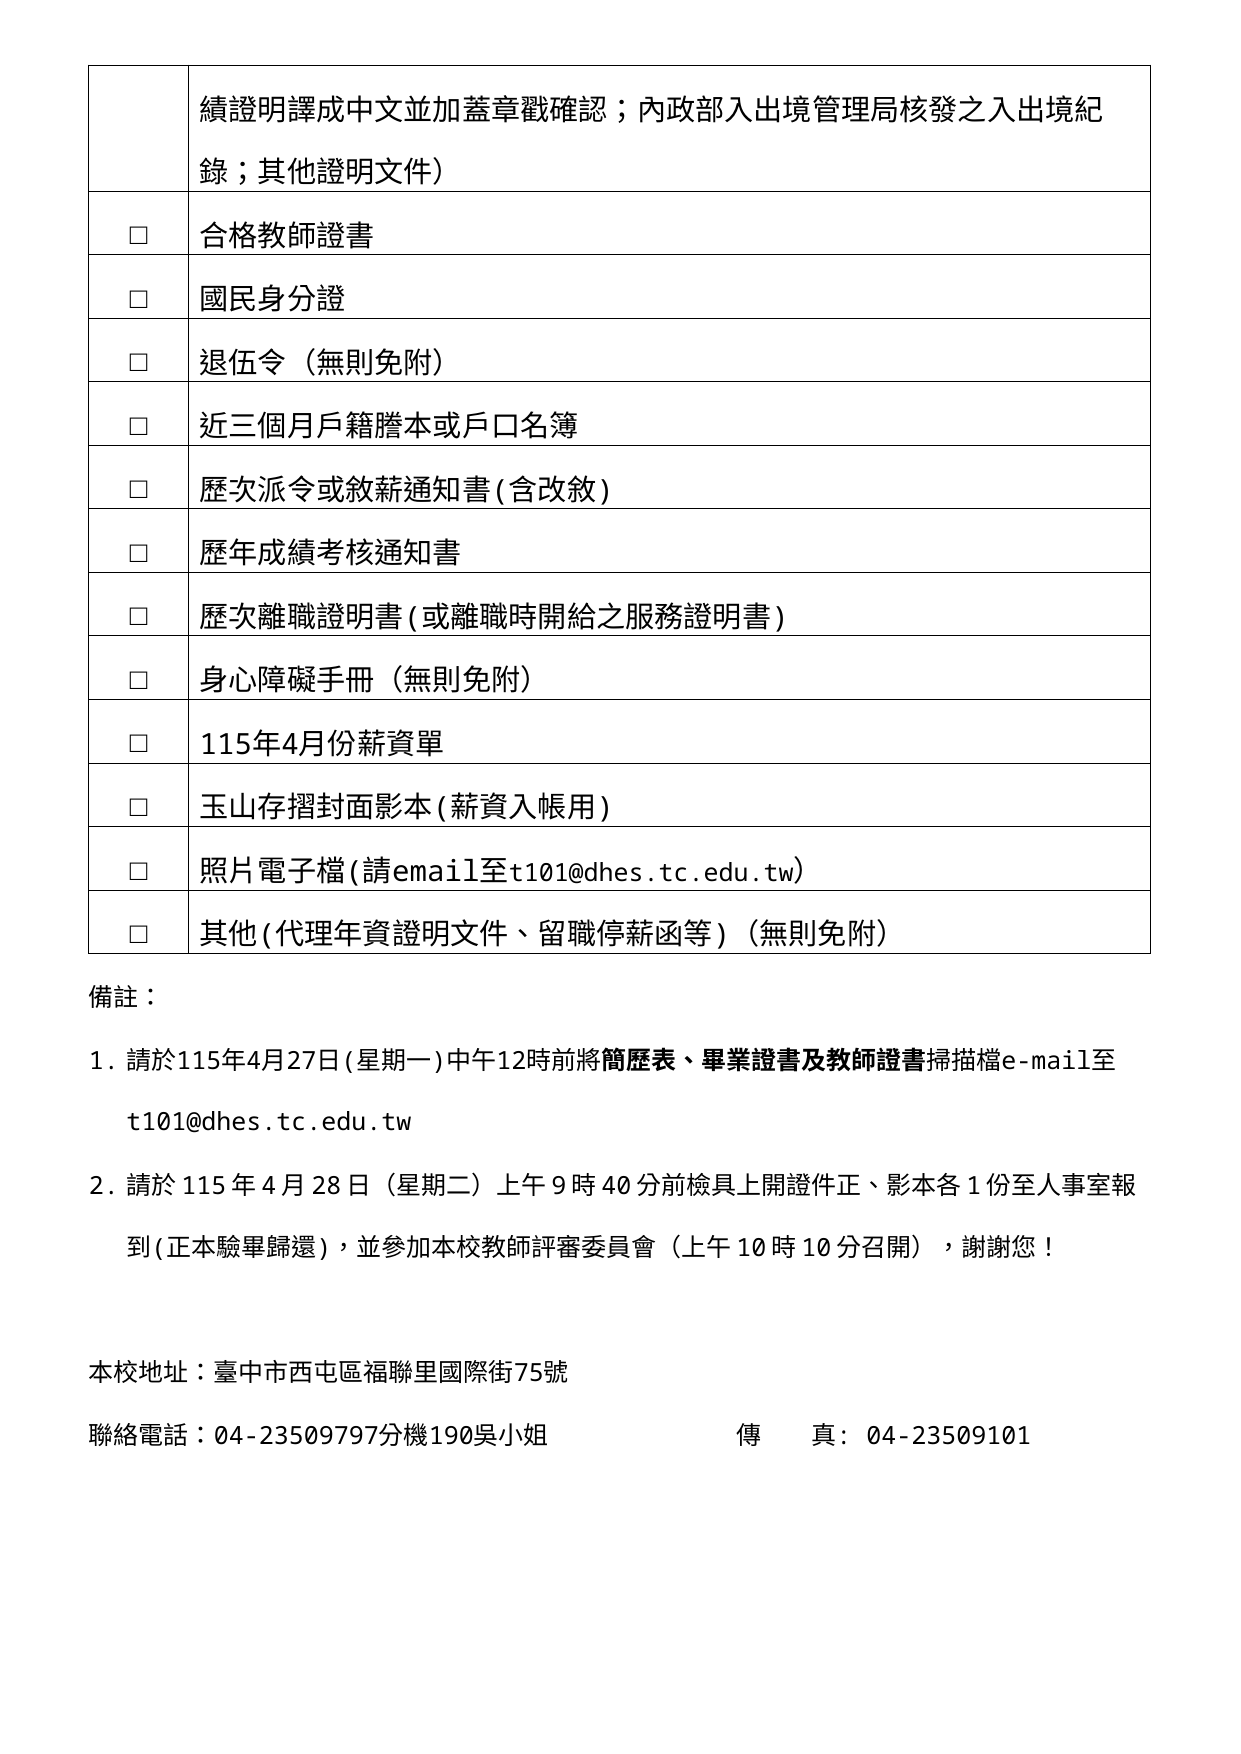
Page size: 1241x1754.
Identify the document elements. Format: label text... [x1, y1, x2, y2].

table_cell □ [89, 891, 188, 953]
table_cell □ [89, 764, 188, 826]
table_cell 歷次派令或敘薪通知書(含改敘) [189, 446, 1150, 508]
table_cell 國民身分證 [189, 255, 1150, 318]
table_cell □ [89, 319, 188, 381]
table_cell □ [89, 827, 188, 889]
text 本校地址：臺中市西屯區福聯里國際街75號 [89, 1329, 1152, 1392]
table_cell □ [89, 255, 188, 318]
table_cell 退伍令（無則免附） [189, 319, 1150, 381]
table_cell □ [89, 509, 188, 572]
table_cell □ [89, 382, 188, 445]
list 請於115年4月27日(星期一)中午12時前將簡歷表、畢業證書及教師證書掃描檔e-mail至t101@dhes.tc.edu.tw [89, 1017, 1152, 1142]
table_cell 玉山存摺封面影本(薪資入帳用) [189, 764, 1150, 826]
text 備註： [89, 954, 1152, 1017]
table_cell 照片電子檔(請email至t101@dhes.tc.edu.tw） [189, 827, 1150, 889]
table_cell □ [89, 636, 188, 699]
table_cell 歷次離職證明書(或離職時開給之服務證明書) [189, 573, 1150, 635]
table_cell 歷年成績考核通知書 [189, 509, 1150, 572]
table_cell 其他(代理年資證明文件、留職停薪函等)（無則免附） [189, 891, 1150, 953]
list 請於115年4月28日（星期二）上午9時40分前檢具上開證件正、影本各1份至人事室報到(正本驗畢歸還)，並參加本校教師評審委員會（上午10時10分召開），謝謝您！ [89, 1142, 1152, 1267]
table_cell □ [89, 573, 188, 635]
table_cell 115年4月份薪資單 [189, 700, 1150, 762]
table_cell 績證明譯成中文並加蓋章戳確認；內政部入出境管理局核發之入出境紀錄；其他證明文件） [189, 66, 1150, 191]
table_cell 近三個月戶籍謄本或戶口名簿 [189, 382, 1150, 445]
table_cell □ [89, 700, 188, 762]
table_cell □ [89, 446, 188, 508]
table_cell 合格教師證書 [189, 192, 1150, 254]
table_cell □ [89, 192, 188, 254]
table_cell [89, 66, 188, 191]
text 聯絡電話：04-23509797分機190吳小姐 傳 真: 04-23509101 [89, 1392, 1152, 1454]
table_cell 身心障礙手冊（無則免附） [189, 636, 1150, 699]
